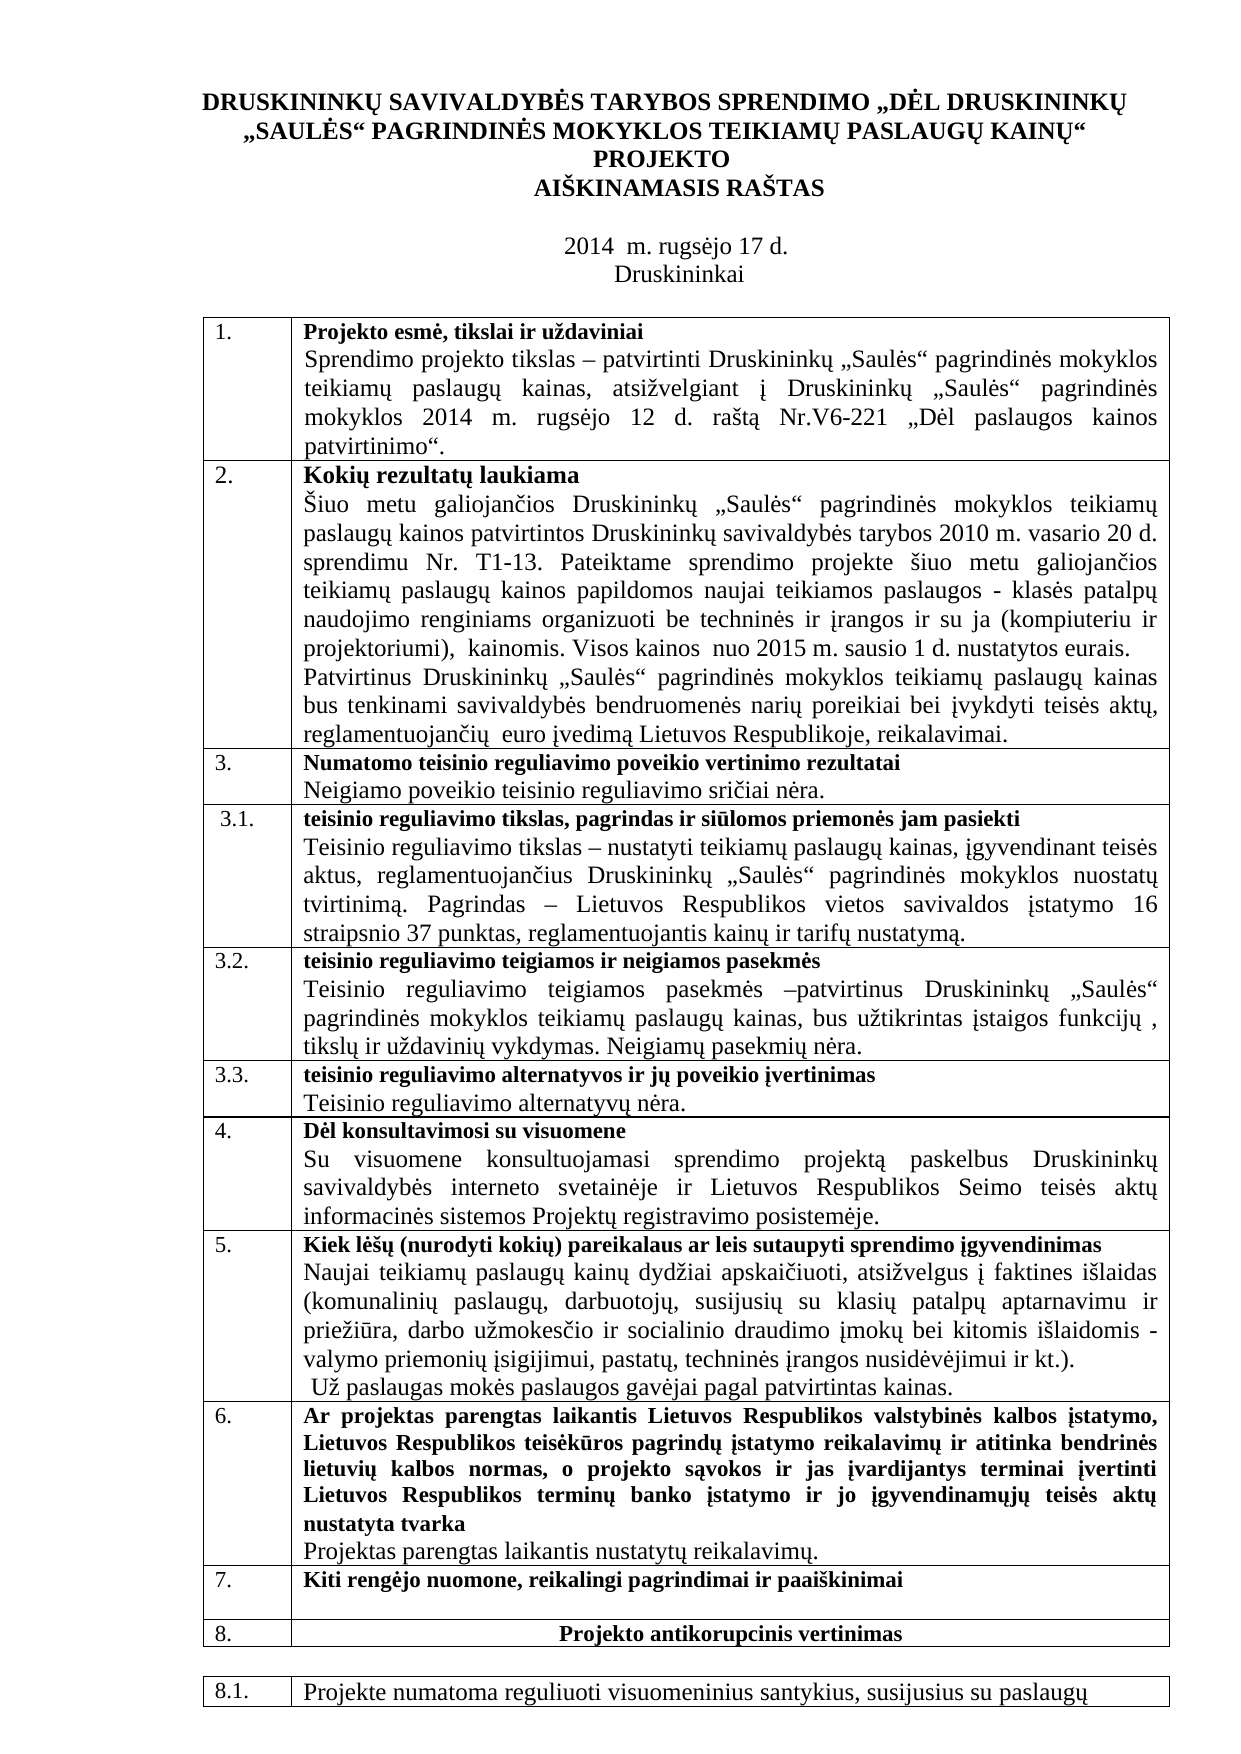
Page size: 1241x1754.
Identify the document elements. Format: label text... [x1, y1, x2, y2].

table_header 1. [204, 318, 291, 459]
table_cell Kokių rezultatų laukiama Šiuo metu galiojančios Druskininkų „Saulės“ pagrindinės mokyklos teikiamų paslaugų kainos patvirtintos Druskininkų savivaldybės tarybos 2010 m. vasario 20 d. sprendimu Nr. T1-13. Pateiktame sprendimo projekte šiuo metu galiojančios teikiamų paslaugų kainos papildomos naujai teikiamos paslaugos - klasės patalpų naudojimo renginiams organizuoti be techninės ir įrangos ir su ja (kompiuteriu ir projektoriumi), kainomis. Visos kainos nuo 2015 m. sausio 1 d. nustatytos eurais. Patvirtinus Druskininkų „Saulės“ pagrindinės mokyklos teikiamų paslaugų kainas bus tenkinami savivaldybės bendruomenės narių poreikiai bei įvykdyti teisės aktų, reglamentuojančių euro įvedimą Lietuvos Respublikoje, reikalavimai. [292, 461, 1169, 748]
table_cell 7. [204, 1566, 291, 1619]
table_cell Projekto antikorupcinis vertinimas [292, 1620, 1169, 1646]
text AIŠKINAMASIS RAŠTAS [177, 173, 1181, 202]
text DRUSKININKŲ SAVIVALDYBĖS TARYBOS SPRENDIMO „DĖL DRUSKININKŲ „SAULĖS“ PAGRINDINĖS MOKYKLOS TEIKIAMŲ PASLAUGŲ KAINŲ“ PROJEKTO [177, 87, 1152, 173]
table_cell 4. [204, 1118, 291, 1230]
table_header 8.1. [204, 1677, 291, 1706]
text Druskininkai [177, 259, 1181, 288]
text 2014 m. rugsėjo 17 d. [177, 231, 1181, 259]
table_cell Ar projektas parengtas laikantis Lietuvos Respublikos valstybinės kalbos įstatymo, Lietuvos Respublikos teisėkūros pagrindų įstatymo reikalavimų ir atitinka bendrinės lietuvių kalbos normas, o projekto sąvokos ir jas įvardijantys terminai įvertinti Lietuvos Respublikos terminų banko įstatymo ir jo įgyvendinamųjų teisės aktų nustatyta tvarka Projektas parengtas laikantis nustatytų reikalavimų. [292, 1402, 1169, 1565]
table_cell teisinio reguliavimo teigiamos ir neigiamos pasekmės Teisinio reguliavimo teigiamos pasekmės –patvirtinus Druskininkų „Saulės“ pagrindinės mokyklos teikiamų paslaugų kainas, bus užtikrintas įstaigos funkcijų , tikslų ir uždavinių vykdymas. Neigiamų pasekmių nėra. [292, 948, 1169, 1060]
table_header Projekte numatoma reguliuoti visuomeninius santykius, susijusius su paslaugų [292, 1677, 1169, 1706]
table_header Projekto esmė, tikslai ir uždaviniai Sprendimo projekto tikslas – patvirtinti Druskininkų „Saulės“ pagrindinės mokyklos teikiamų paslaugų kainas, atsižvelgiant į Druskininkų „Saulės“ pagrindinės mokyklos 2014 m. rugsėjo 12 d. raštą Nr.V6-221 „Dėl paslaugos kainos patvirtinimo“. [292, 318, 1169, 459]
table_cell 6. [204, 1402, 291, 1565]
table_cell 3.3. [204, 1061, 291, 1116]
table_cell teisinio reguliavimo tikslas, pagrindas ir siūlomos priemonės jam pasiekti Teisinio reguliavimo tikslas – nustatyti teikiamų paslaugų kainas, įgyvendinant teisės aktus, reglamentuojančius Druskininkų „Saulės“ pagrindinės mokyklos nuostatų tvirtinimą. Pagrindas – Lietuvos Respublikos vietos savivaldos įstatymo 16 straipsnio 37 punktas, reglamentuojantis kainų ir tarifų nustatymą. [292, 805, 1169, 947]
table_cell Numatomo teisinio reguliavimo poveikio vertinimo rezultatai Neigiamo poveikio teisinio reguliavimo sričiai nėra. [292, 749, 1169, 804]
table_cell 5. [204, 1231, 291, 1401]
table_cell Kiti rengėjo nuomone, reikalingi pagrindimai ir paaiškinimai [292, 1566, 1169, 1619]
table_cell Kiek lėšų (nurodyti kokių) pareikalaus ar leis sutaupyti sprendimo įgyvendinimas Naujai teikiamų paslaugų kainų dydžiai apskaičiuoti, atsižvelgus į faktines išlaidas (komunalinių paslaugų, darbuotojų, susijusių su klasių patalpų aptarnavimu ir priežiūra, darbo užmokesčio ir socialinio draudimo įmokų bei kitomis išlaidomis - valymo priemonių įsigijimui, pastatų, techninės įrangos nusidėvėjimui ir kt.). Už paslaugas mokės paslaugos gavėjai pagal patvirtintas kainas. [292, 1231, 1169, 1401]
table_cell 8. [204, 1620, 291, 1646]
table_cell Dėl konsultavimosi su visuomene Su visuomene konsultuojamasi sprendimo projektą paskelbus Druskininkų savivaldybės interneto svetainėje ir Lietuvos Respublikos Seimo teisės aktų informacinės sistemos Projektų registravimo posistemėje. [292, 1118, 1169, 1230]
table_cell 3.2. [204, 948, 291, 1060]
table_cell 3. [204, 749, 291, 804]
table_cell 3.1. [204, 805, 291, 947]
table_cell 2. [204, 461, 291, 748]
table_cell teisinio reguliavimo alternatyvos ir jų poveikio įvertinimas Teisinio reguliavimo alternatyvų nėra. [292, 1061, 1169, 1116]
